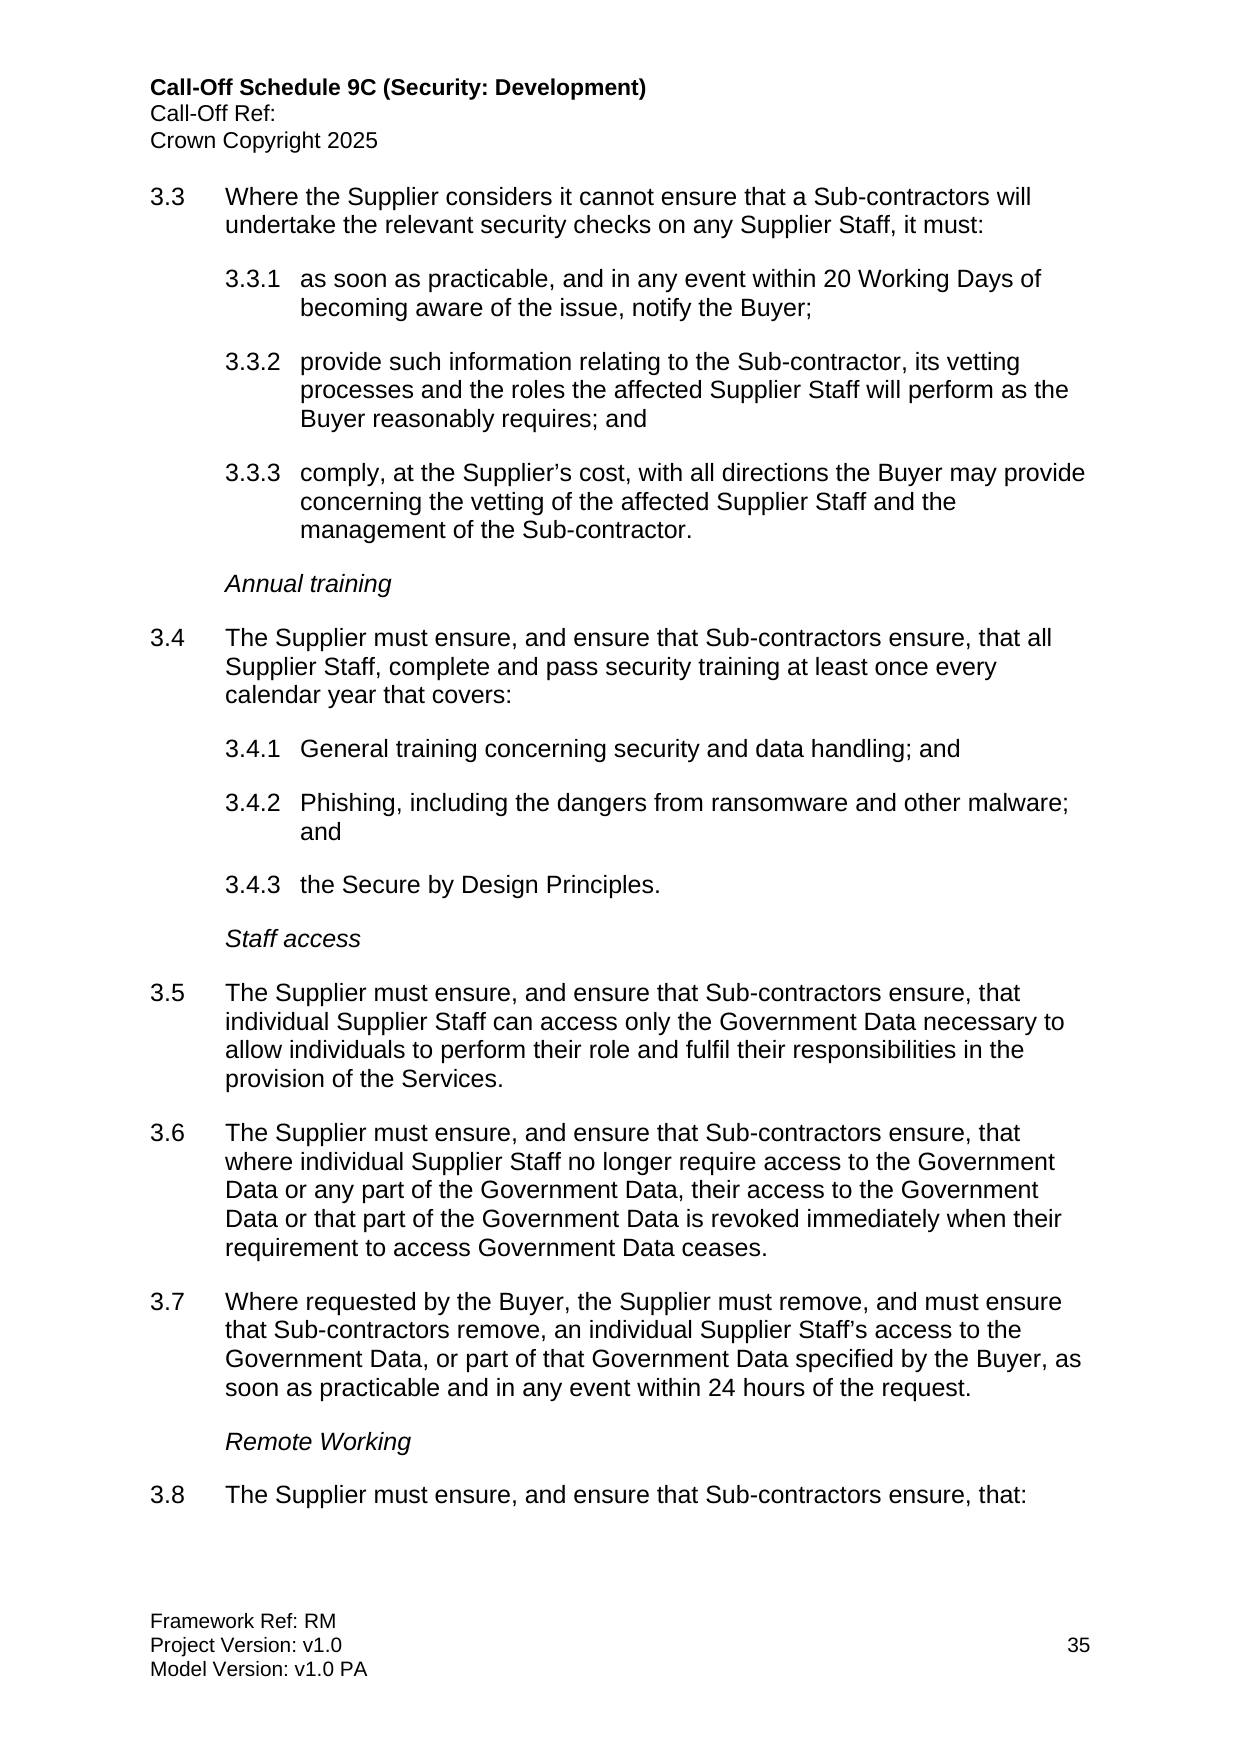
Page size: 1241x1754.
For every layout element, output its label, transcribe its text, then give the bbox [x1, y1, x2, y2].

list Phishing, including the dangers from ransomware and other malware; and [225, 788, 1091, 845]
text Remote Working [225, 1427, 1091, 1455]
list General training concerning security and data handling; and [225, 734, 1091, 763]
list as soon as practicable, and in any event within 20 Working Days of becoming aware of the issue, notify the Buyer; [225, 264, 1091, 322]
list Staff access [225, 924, 1091, 953]
list The Supplier must ensure, and ensure that Sub-contractors ensure, that all Supplier Staff, complete and pass security training at least once every calendar year that covers: [150, 623, 1091, 709]
list comply, at the Supplier’s cost, with all directions the Buyer may provide concerning the vetting of the affected Supplier Staff and the management of the Sub-contractor. [225, 458, 1091, 544]
list The Supplier must ensure, and ensure that Sub-contractors ensure, that individual Supplier Staff can access only the Government Data necessary to allow individuals to perform their role and fulfil their responsibilities in the provision of the Services. [150, 978, 1091, 1093]
list provide such information relating to the Sub-contractor, its vetting processes and the roles the affected Supplier Staff will perform as the Buyer reasonably requires; and [225, 347, 1091, 433]
list the Secure by Design Principles. [225, 870, 1091, 899]
list Where the Supplier considers it cannot ensure that a Sub-contractors will undertake the relevant security checks on any Supplier Staff, it must: [150, 182, 1091, 239]
list The Supplier must ensure, and ensure that Sub-contractors ensure, that: [150, 1480, 1091, 1509]
list Annual training [225, 569, 1091, 598]
list Where requested by the Buyer, the Supplier must remove, and must ensure that Sub-contractors remove, an individual Supplier Staff’s access to the Government Data, or part of that Government Data specified by the Buyer, as soon as practicable and in any event within 24 hours of the request. [150, 1287, 1091, 1402]
list The Supplier must ensure, and ensure that Sub-contractors ensure, that where individual Supplier Staff no longer require access to the Government Data or any part of the Government Data, their access to the Government Data or that part of the Government Data is revoked immediately when their requirement to access Government Data ceases. [150, 1118, 1091, 1262]
